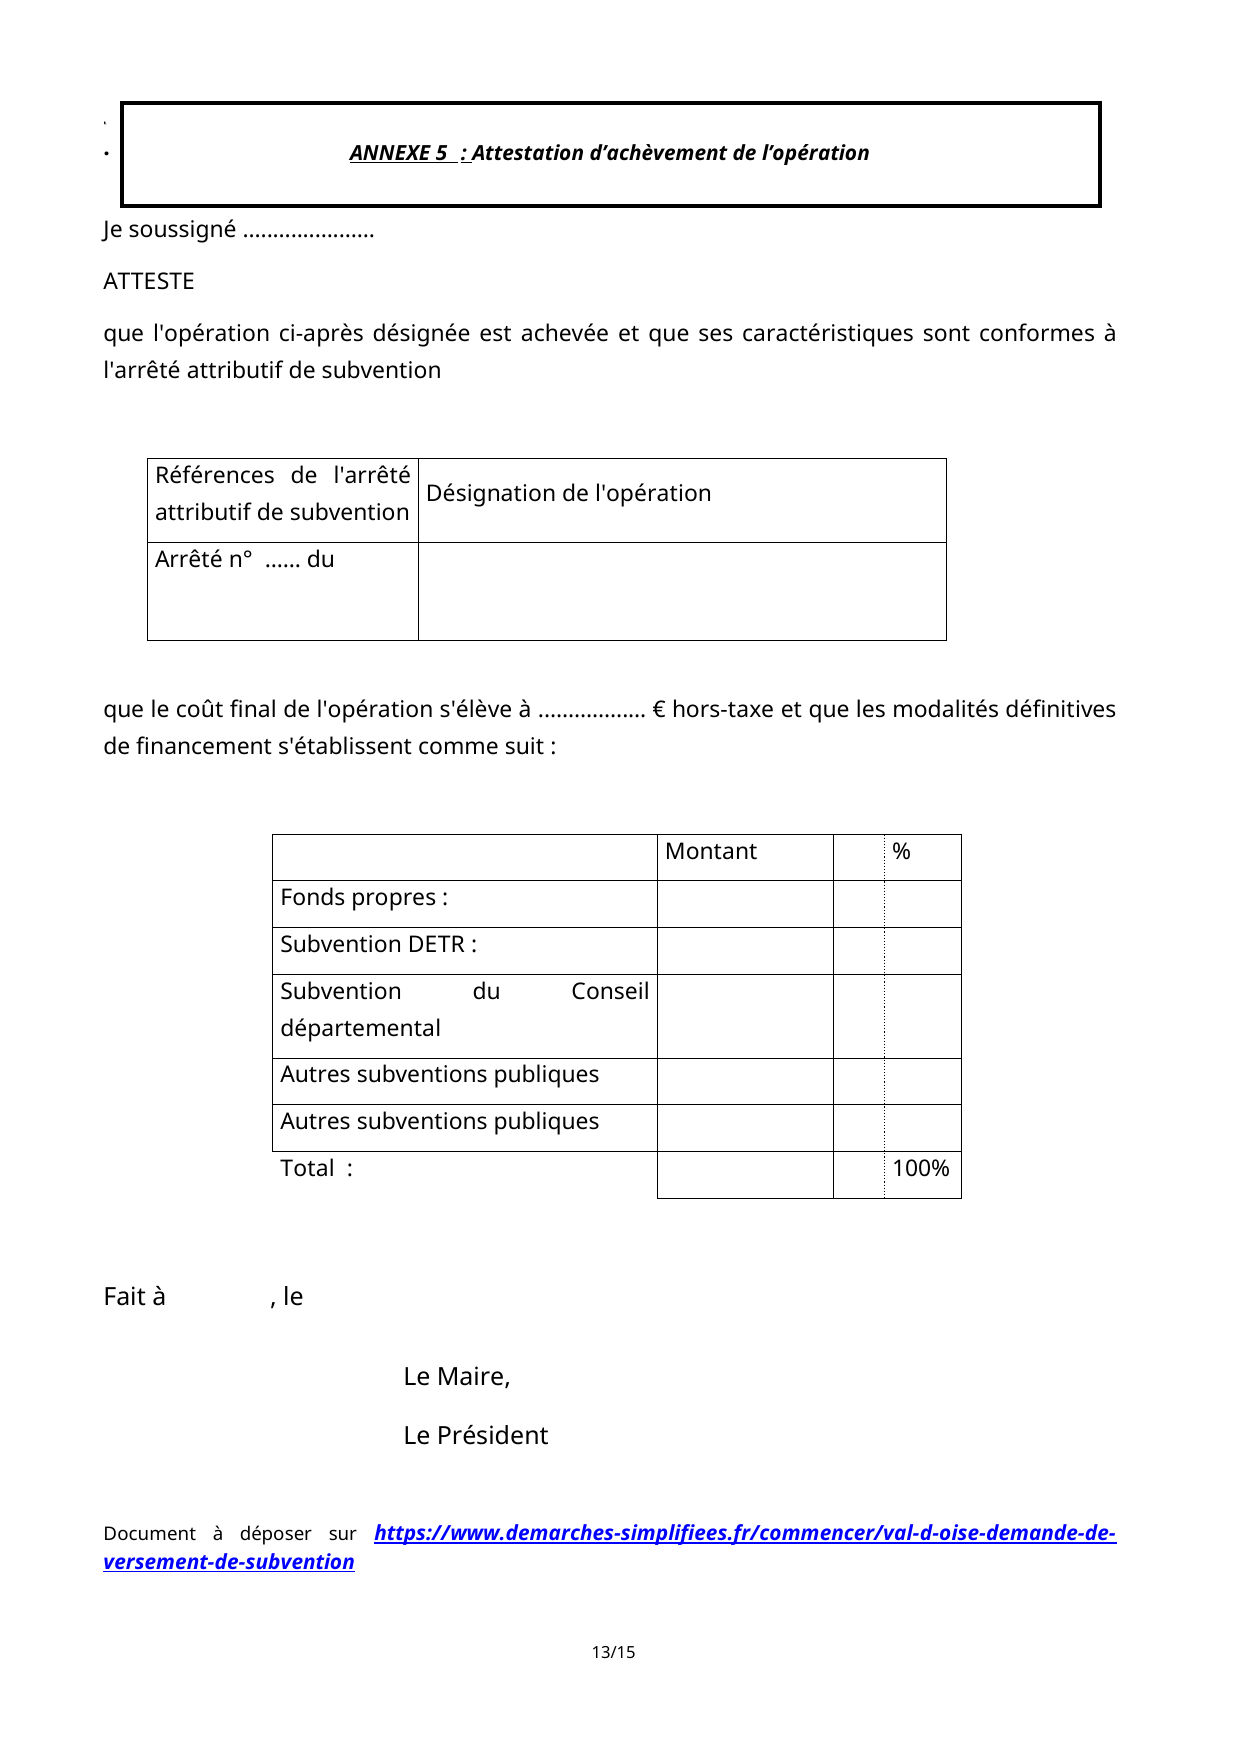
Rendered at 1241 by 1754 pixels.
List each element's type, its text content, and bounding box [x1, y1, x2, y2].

text ATTESTE [103, 265, 1119, 296]
table_header Montant [658, 835, 833, 880]
text que le coût final de l'opération s'élève à .................. € hors-taxe et que les modalités définitives de financement s'établissent comme suit : [103, 693, 1119, 761]
text ANNEXE 5 : Attestation d’achèvement de l’opération [133, 138, 1089, 166]
table_cell [658, 1105, 833, 1151]
table_cell Arrêté n° …… du [148, 543, 418, 640]
table_cell [834, 881, 884, 927]
text que l'opération ci-après désignée est achevée et que ses caractéristiques sont conformes à l'arrêté attributif de subvention [103, 317, 1119, 385]
table_cell [834, 1059, 884, 1104]
table_header % [885, 835, 961, 880]
table_cell [834, 975, 884, 1057]
subtitle Le Maire, [403, 1359, 1119, 1393]
table_header [834, 835, 884, 880]
table_cell Subvention du Conseil départemental [273, 975, 657, 1057]
table_cell [834, 1152, 884, 1197]
table_cell [658, 975, 833, 1057]
table_cell Autres subventions publiques [273, 1105, 657, 1151]
table_cell Autres subventions publiques [273, 1059, 657, 1104]
table_header [273, 835, 657, 880]
table_cell Fonds propres : [273, 881, 657, 927]
table_cell [885, 928, 961, 973]
text Document à déposer sur https://www.demarches-simplifiees.fr/commencer/val-d-oise-demande-de-versement-de-subvention [103, 1518, 1119, 1575]
table_cell [885, 881, 961, 927]
table_header Désignation de l'opération [419, 459, 946, 542]
table_cell [834, 1105, 884, 1151]
table_header Références de l'arrêté attributif de subvention [148, 459, 418, 542]
table_cell [658, 1059, 833, 1104]
table_cell [419, 543, 946, 640]
table_cell [885, 1059, 961, 1104]
table_cell Total : [273, 1152, 657, 1197]
table_cell [885, 975, 961, 1057]
table_cell 100% [885, 1152, 961, 1197]
table_cell Subvention DETR : [273, 928, 657, 973]
table_cell [658, 881, 833, 927]
text Fait à , le [103, 1279, 1119, 1313]
table_cell [885, 1105, 961, 1151]
table_cell [658, 1152, 833, 1197]
table_cell [834, 928, 884, 973]
table_cell [658, 928, 833, 973]
text Je soussigné ...................... [103, 213, 1119, 244]
subtitle Le Président [403, 1418, 1119, 1452]
